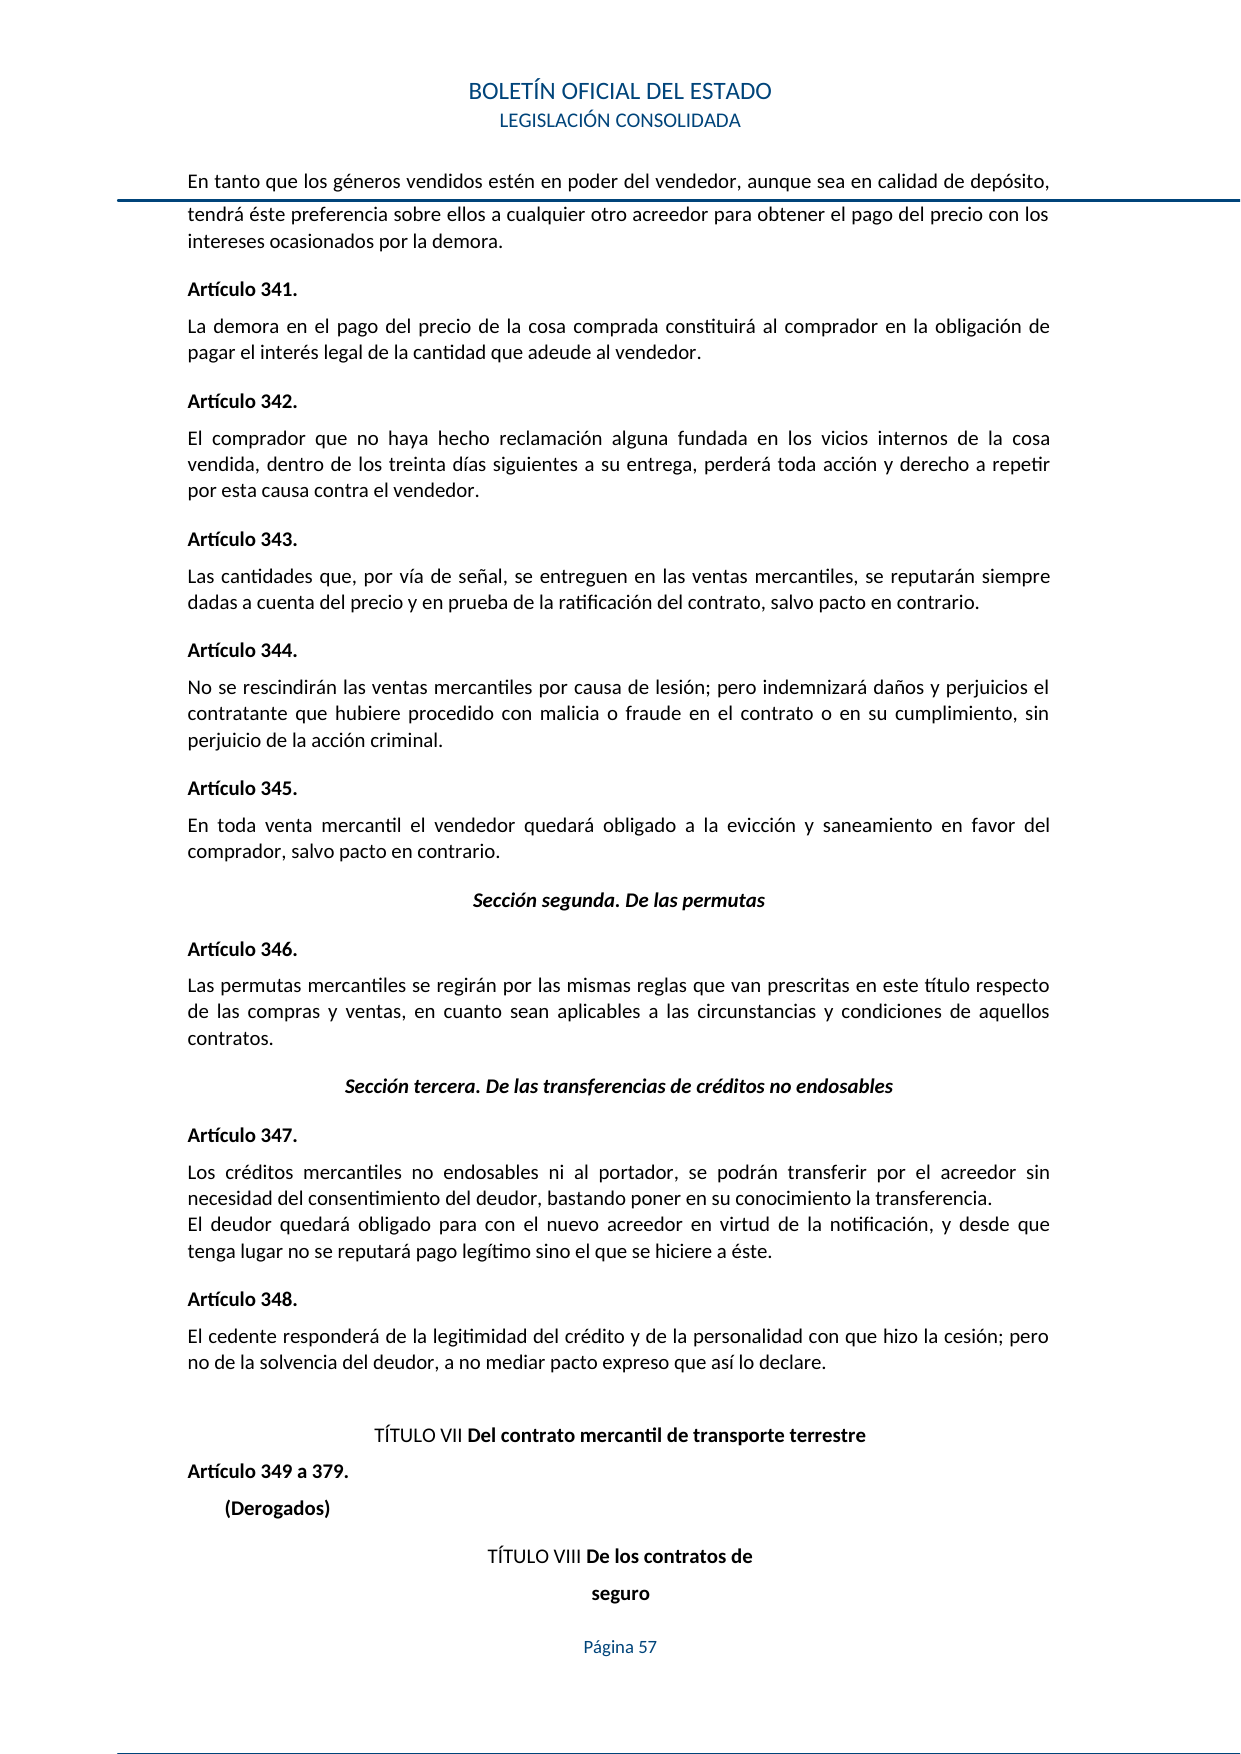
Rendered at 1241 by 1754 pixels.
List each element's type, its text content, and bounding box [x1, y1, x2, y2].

text En tanto que los géneros vendidos estén en poder del vendedor, aunque sea en calidad de depósito, [187, 168, 1051, 199]
text Artículo 346. [187, 936, 1051, 961]
text El comprador que no haya hecho reclamación alguna fundada en los vicios internos de la cosa vendida, dentro de los treinta días siguientes a su entrega, perderá toda acción y derecho a repetir por esta causa contra el vendedor. [187, 425, 1051, 503]
text Artículo 348. [187, 1287, 1051, 1312]
text Las permutas mercantiles se regirán por las mismas reglas que van prescritas en este título respecto de las compras y ventas, en cuanto sean aplicables a las circunstancias y condiciones de aquellos contratos. [187, 972, 1051, 1050]
text Artículo 347. [187, 1122, 1051, 1147]
text Artículo 343. [187, 526, 1051, 551]
text Artículo 342. [187, 388, 1051, 414]
text El cedente responderá de la legitimidad del crédito y de la personalidad con que hizo la cesión; pero no de la solvencia del deudor, a no mediar pacto expreso que así lo declare. [187, 1323, 1051, 1375]
text Sección segunda. De las permutas [189, 887, 1051, 913]
text tendrá éste preferencia sobre ellos a cualquier otro acreedor para obtener el pago del precio con los intereses ocasionados por la demora. [187, 202, 1051, 253]
text Artículo 349 a 379. [187, 1458, 1051, 1484]
text Artículo 344. [187, 638, 1051, 663]
text Las cantidades que, por vía de señal, se entreguen en las ventas mercantiles, se reputarán siempre dadas a cuenta del precio y en prueba de la ratificación del contrato, salvo pacto en contrario. [187, 563, 1051, 614]
text TÍTULO VIII De los contratos de seguro [486, 1544, 754, 1606]
text TÍTULO VII Del contrato mercantil de transporte terrestre [208, 1422, 1032, 1447]
text En toda venta mercantil el vendedor quedará obligado a la evicción y saneamiento en favor del comprador, salvo pacto en contrario. [187, 812, 1051, 864]
text La demora en el pago del precio de la cosa comprada constituirá al comprador en la obligación de pagar el interés legal de la cantidad que adeude al vendedor. [187, 313, 1051, 365]
text Los créditos mercantiles no endosables ni al portador, se podrán transferir por el acreedor sin necesidad del consentimiento del deudor, bastando poner en su conocimiento la transferencia. [187, 1159, 1051, 1210]
text Artículo 345. [187, 776, 1051, 801]
text Artículo 341. [187, 277, 1051, 302]
text El deudor quedará obligado para con el nuevo acreedor en virtud de la notificación, y desde que tenga lugar no se reputará pago legítimo sino el que se hiciere a éste. [187, 1212, 1051, 1263]
text (Derogados) [224, 1495, 1051, 1521]
text Sección tercera. De las transferencias de créditos no endosables [189, 1073, 1051, 1099]
text No se rescindirán las ventas mercantiles por causa de lesión; pero indemnizará daños y perjuicios el contratante que hubiere procedido con malicia o fraude en el contrato o en su cumplimiento, sin perjuicio de la acción criminal. [187, 674, 1051, 752]
